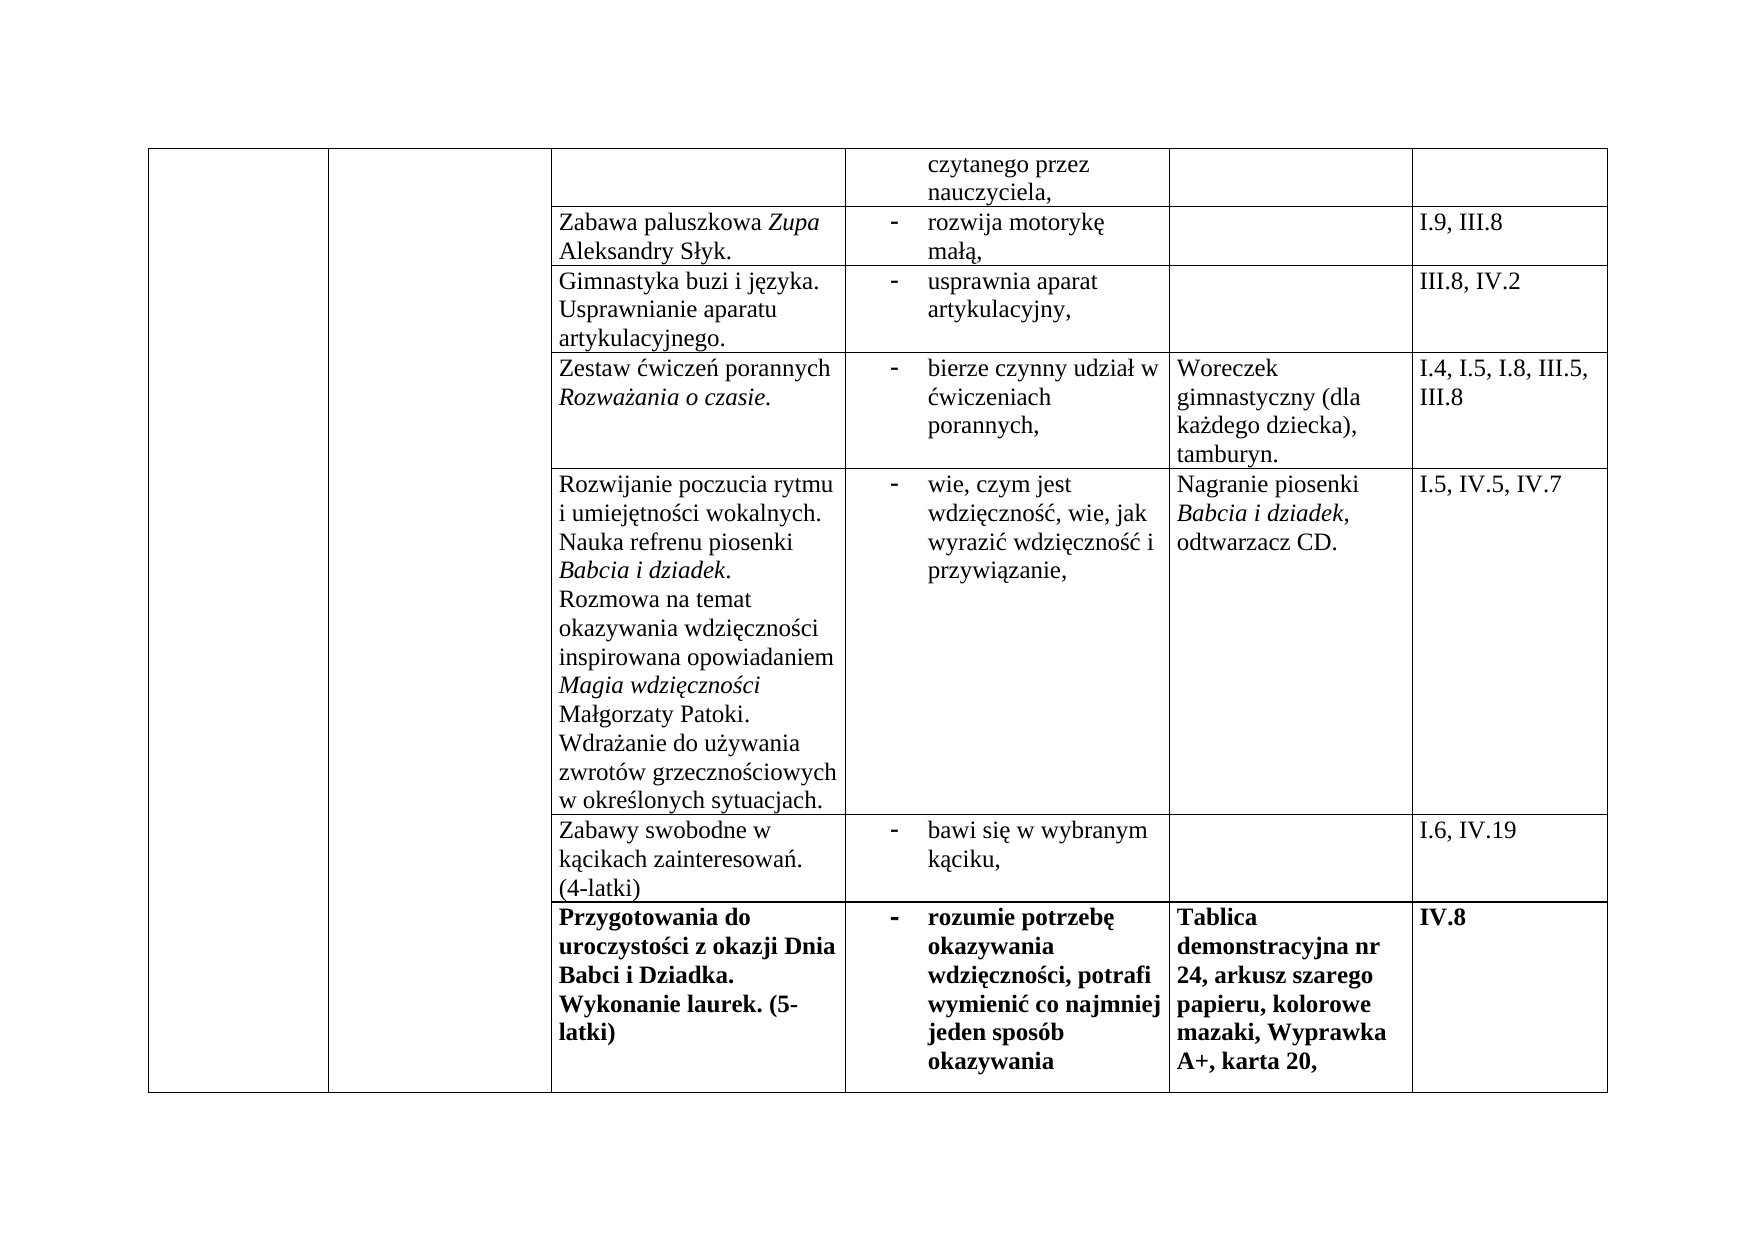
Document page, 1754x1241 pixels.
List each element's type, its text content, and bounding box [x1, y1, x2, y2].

table_cell rozumie potrzebę okazywania wdzięczności, potrafi wymienić co najmniej jeden sposób okazywania [846, 903, 1169, 1092]
table_cell [1170, 207, 1412, 265]
table_cell Zabawa paluszkowa Zupa Aleksandry Słyk. [552, 207, 845, 265]
table_cell III.8, IV.2 [1413, 266, 1607, 352]
table_cell Gimnastyka buzi i języka. Usprawnianie aparatu artykulacyjnego. [552, 266, 845, 352]
table_cell bawi się w wybranym kąciku, [846, 815, 1169, 901]
table_cell usprawnia aparat artykulacyjny, [846, 266, 1169, 352]
table_cell wie, czym jest wdzięczność, wie, jak wyrazić wdzięczność i przywiązanie, [846, 469, 1169, 814]
table_cell I.4, I.5, I.8, III.5, III.8 [1413, 353, 1607, 468]
table_cell [1170, 149, 1412, 206]
table_cell bierze czynny udział w ćwiczeniach porannych, [846, 353, 1169, 468]
table_cell [552, 149, 845, 206]
table_cell Przygotowania do uroczystości z okazji Dnia Babci i Dziadka. Wykonanie laurek. (5-latki) [552, 903, 845, 1092]
table_cell Nagranie piosenki Babcia i dziadek, odtwarzacz CD. [1170, 469, 1412, 814]
table_cell [1413, 149, 1607, 206]
table_cell IV.8 [1413, 903, 1607, 1092]
table_cell [1170, 266, 1412, 352]
table_cell Zabawy swobodne w kącikach zainteresowań. (4-latki) [552, 815, 845, 901]
table_cell Woreczek gimnastyczny (dla każdego dziecka), tamburyn. [1170, 353, 1412, 468]
table_cell I.5, IV.5, IV.7 [1413, 469, 1607, 814]
table_cell Rozwijanie poczucia rytmu i umiejętności wokalnych. Nauka refrenu piosenki Babcia i dziadek. Rozmowa na temat okazywania wdzięczności inspirowana opowiadaniem Magia wdzięczności Małgorzaty Patoki. Wdrażanie do używania zwrotów grzecznościowych w określonych sytuacjach. [552, 469, 845, 814]
table_cell czytanego przez nauczyciela, [846, 149, 1169, 206]
table_cell rozwija motorykę małą, [846, 207, 1169, 265]
table_cell Tablica demonstracyjna nr 24, arkusz szarego papieru, kolorowe mazaki, Wyprawka A+, karta 20, [1170, 903, 1412, 1092]
table_cell I.6, IV.19 [1413, 815, 1607, 901]
table_cell [1170, 815, 1412, 901]
table_cell I.9, III.8 [1413, 207, 1607, 265]
table_cell Zestaw ćwiczeń porannych Rozważania o czasie. [552, 353, 845, 468]
